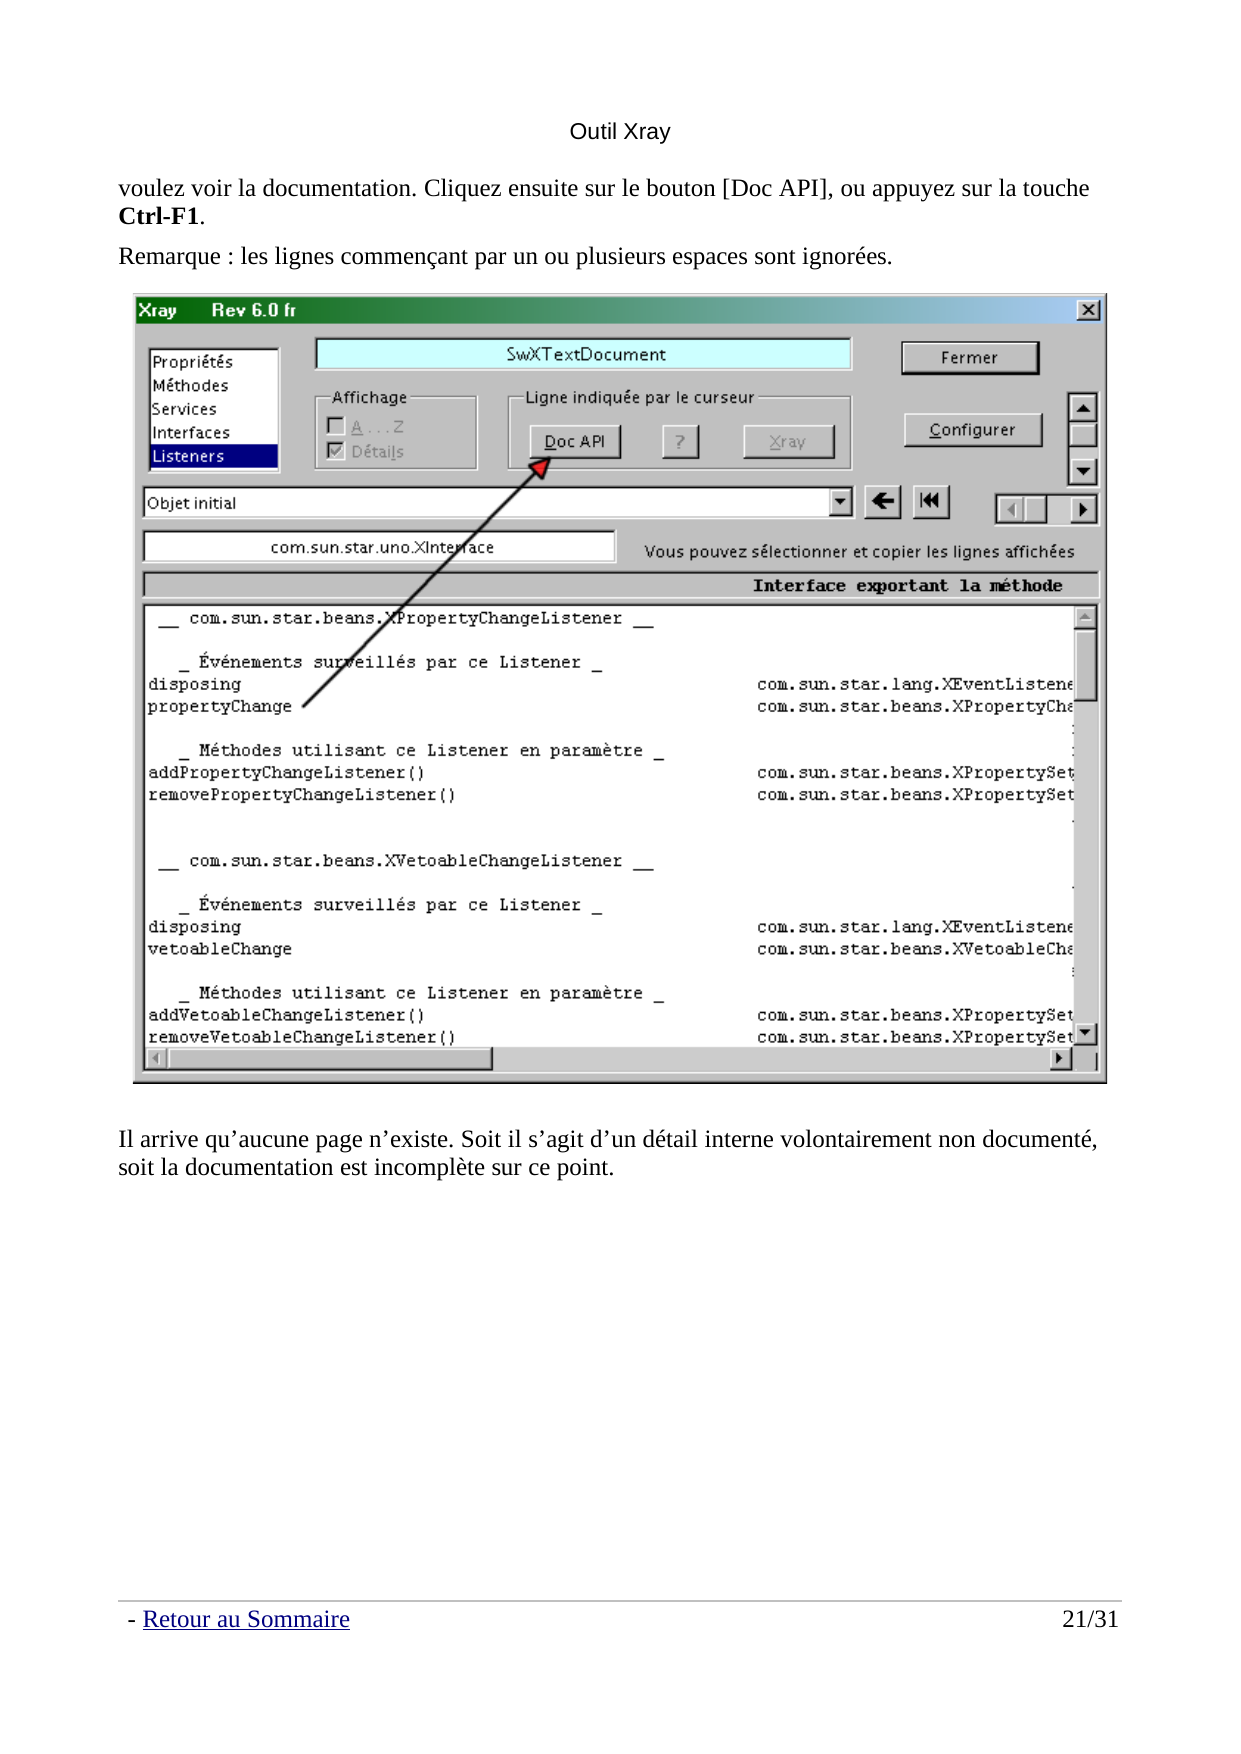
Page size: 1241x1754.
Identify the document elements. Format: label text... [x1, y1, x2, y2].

picture [132, 293, 1108, 1084]
text Remarque : les lignes commençant par un ou plusieurs espaces sont ignorées. [118, 242, 1122, 270]
text Il arrive qu’aucune page n’existe. Soit il s’agit d’un détail interne volontairement non documenté, soit la documentation est incomplète sur ce point. [118, 1124, 1122, 1181]
text voulez voir la documentation. Cliquez ensuite sur le bouton [Doc API], ou appuyez sur la touche Ctrl-F1. [118, 174, 1122, 230]
